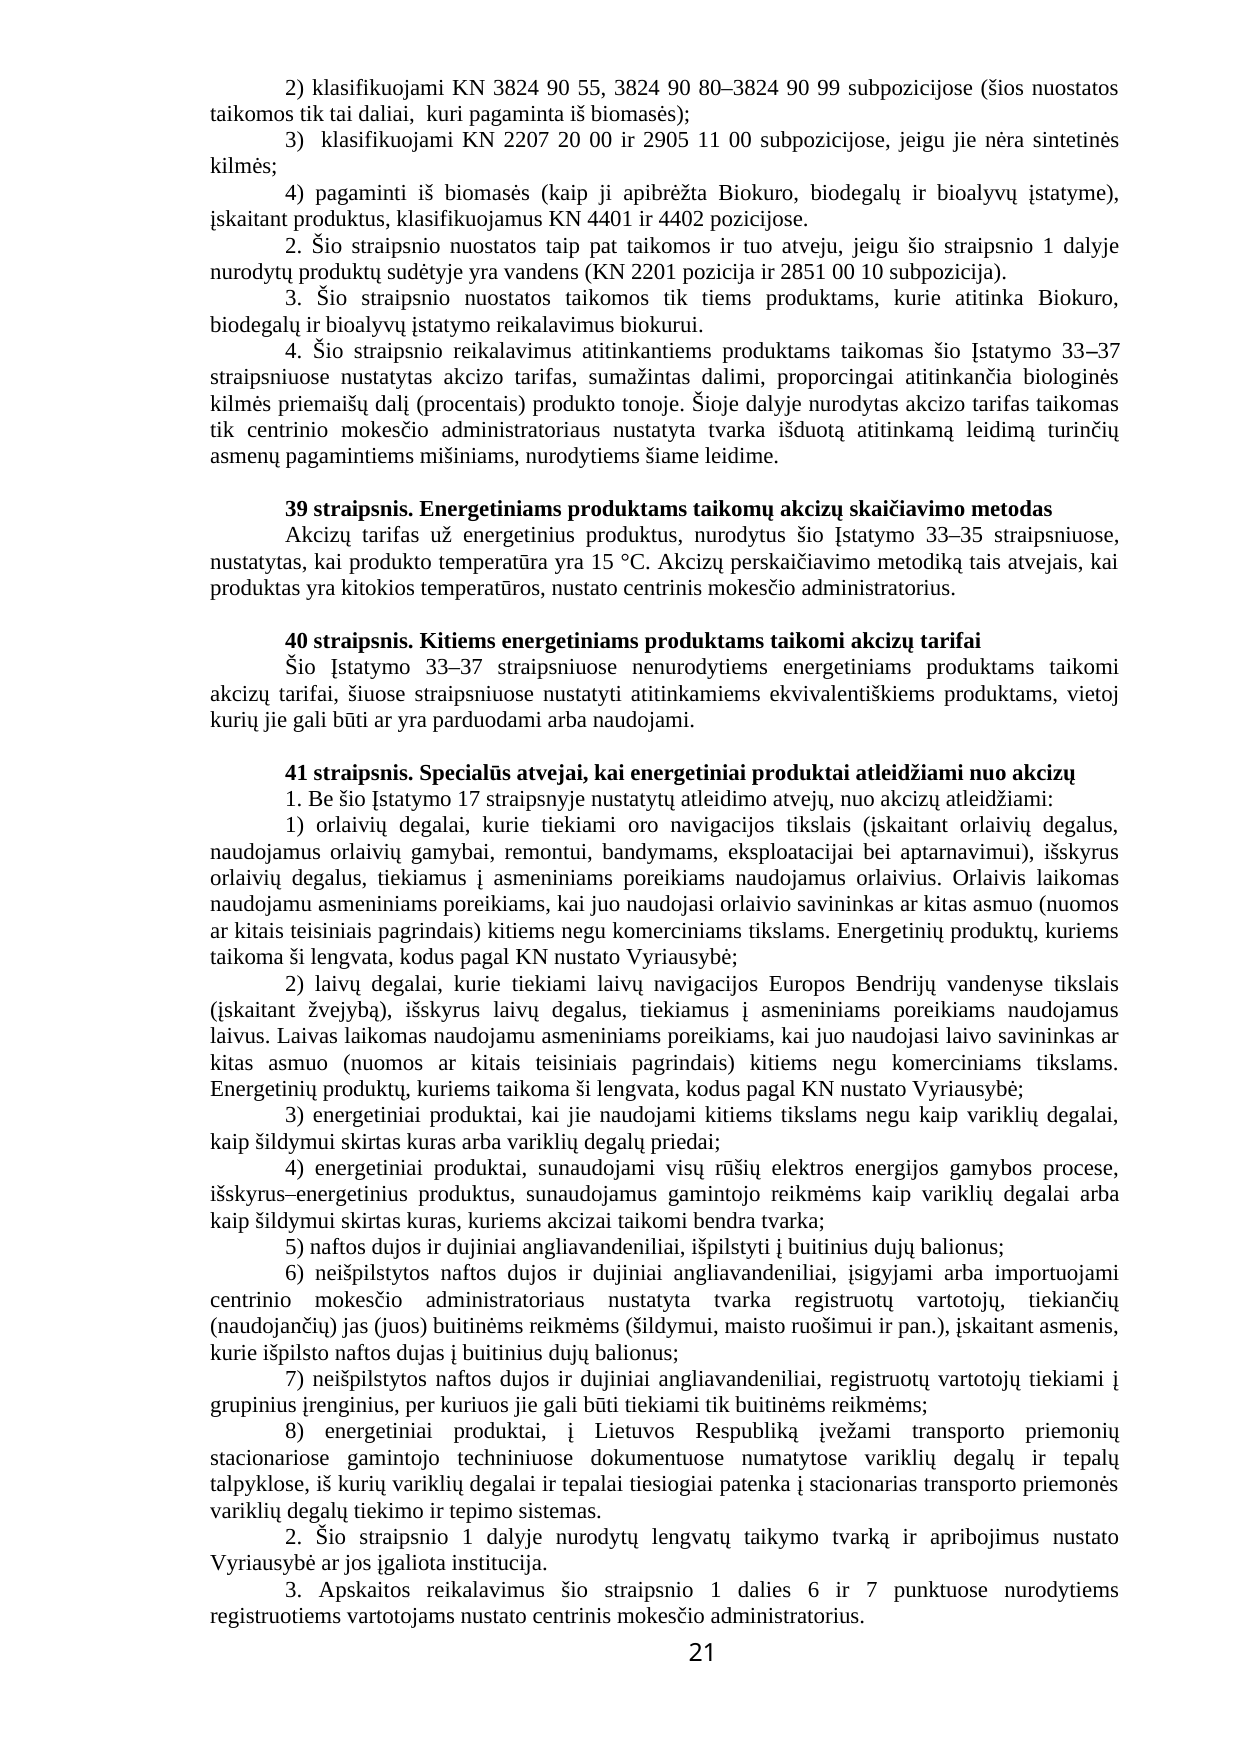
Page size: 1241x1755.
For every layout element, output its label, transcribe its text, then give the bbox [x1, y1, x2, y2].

text 4) energetiniai produktai, sunaudojami visų rūšių elektros energijos gamybos procese, išskyrus energetinius produktus, sunaudojamus gamintojo reikmėms kaip variklių degalai arba kaip šildymui skirtas kuras, kuriems akcizai taikomi bendra tvarka; [210, 1154, 1120, 1233]
text 41 straipsnis. Specialūs atvejai, kai energetiniai produktai atleidžiami nuo akcizų [285, 759, 1120, 785]
text 6) neišpilstytos naftos dujos ir dujiniai angliavandeniliai, įsigyjami arba importuojami centrinio mokesčio administratoriaus nustatyta tvarka registruotų vartotojų, tiekiančių (naudojančių) jas (juos) buitinėms reikmėms (šildymui, maisto ruošimui ir pan.), įskaitant asmenis, kurie išpilsto naftos dujas į buitinius dujų balionus; [210, 1259, 1120, 1365]
text 40 straipsnis. Kitiems energetiniams produktams taikomi akcizų tarifai [210, 627, 1120, 653]
text 2) klasifikuojami KN 3824 90 55, 3824 90 80–3824 90 99 subpozicijose (šios nuostatos taikomos tik tai daliai, kuri pagaminta iš biomasės); [210, 73, 1120, 126]
text 1. Be šio Įstatymo 17 straipsnyje nustatytų atleidimo atvejų, nuo akcizų atleidžiami: [210, 785, 1120, 811]
text 1) orlaivių degalai, kurie tiekiami oro navigacijos tikslais (įskaitant orlaivių degalus, naudojamus orlaivių gamybai, remontui, bandymams, eksploatacijai bei aptarnavimui), išskyrus orlaivių degalus, tiekiamus į asmeniniams poreikiams naudojamus orlaivius. Orlaivis laikomas naudojamu asmeniniams poreikiams, kai juo naudojasi orlaivio savininkas ar kitas asmuo (nuomos ar kitais teisiniais pagrindais) kitiems negu komerciniams tikslams. Energetinių produktų, kuriems taikoma ši lengvata, kodus pagal KN nustato Vyriausybė; [210, 811, 1120, 969]
text Šio Įstatymo 33–37 straipsniuose nenurodytiems energetiniams produktams taikomi akcizų tarifai, šiuose straipsniuose nustatyti atitinkamiems ekvivalentiškiems produktams, vietoj kurių jie gali būti ar yra parduodami arba naudojami. [210, 653, 1120, 732]
text 2) laivų degalai, kurie tiekiami laivų navigacijos Europos Bendrijų vandenyse tikslais (įskaitant žvejybą), išskyrus laivų degalus, tiekiamus į asmeniniams poreikiams naudojamus laivus. Laivas laikomas naudojamu asmeniniams poreikiams, kai juo naudojasi laivo savininkas ar kitas asmuo (nuomos ar kitais teisiniais pagrindais) kitiems negu komerciniams tikslams. Energetinių produktų, kuriems taikoma ši lengvata, kodus pagal KN nustato Vyriausybė; [210, 969, 1120, 1101]
text 39 straipsnis. Energetiniams produktams taikomų akcizų skaičiavimo metodas [285, 495, 1120, 522]
text 3) klasifikuojami KN 2207 20 00 ir 2905 11 00 subpozicijose, jeigu jie nėra sintetinės kilmės; [210, 126, 1120, 179]
text 2. Šio straipsnio nuostatos taip pat taikomos ir tuo atveju, jeigu šio straipsnio 1 dalyje nurodytų produktų sudėtyje yra vandens (KN 2201 pozicija ir 2851 00 10 subpozicija). [210, 232, 1120, 284]
text 7) neišpilstytos naftos dujos ir dujiniai angliavandeniliai, registruotų vartotojų tiekiami į grupinius įrenginius, per kuriuos jie gali būti tiekiami tik buitinėms reikmėms; [210, 1365, 1120, 1418]
text 4) pagaminti iš biomasės (kaip ji apibrėžta Biokuro, biodegalų ir bioalyvų įstatyme), įskaitant produktus, klasifikuojamus KN 4401 ir 4402 pozicijose. [210, 179, 1120, 232]
text 3. Šio straipsnio nuostatos taikomos tik tiems produktams, kurie atitinka Biokuro, biodegalų ir bioalyvų įstatymo reikalavimus biokurui. [210, 284, 1120, 337]
text 3. Apskaitos reikalavimus šio straipsnio 1 dalies 6 ir 7 punktuose nurodytiems registruotiems vartotojams nustato centrinis mokesčio administratorius. [210, 1576, 1120, 1628]
text 2. Šio straipsnio 1 dalyje nurodytų lengvatų taikymo tvarką ir apribojimus nustato Vyriausybė ar jos įgaliota institucija. [210, 1523, 1120, 1576]
text 5) naftos dujos ir dujiniai angliavandeniliai, išpilstyti į buitinius dujų balionus; [210, 1233, 1120, 1259]
text 4. Šio straipsnio reikalavimus atitinkantiems produktams taikomas šio Įstatymo 33–37 straipsniuose nustatytas akcizo tarifas, sumažintas dalimi, proporcingai atitinkančia biologinės kilmės priemaišų dalį (procentais) produkto tonoje. Šioje dalyje nurodytas akcizo tarifas taikomas tik centrinio mokesčio administratoriaus nustatyta tvarka išduotą atitinkamą leidimą turinčių asmenų pagamintiems mišiniams, nurodytiems šiame leidime. [210, 337, 1120, 469]
text 3) energetiniai produktai, kai jie naudojami kitiems tikslams negu kaip variklių degalai, kaip šildymui skirtas kuras arba variklių degalų priedai; [210, 1101, 1120, 1154]
text Akcizų tarifas už energetinius produktus, nurodytus šio Įstatymo 33–35 straipsniuose, nustatytas, kai produkto temperatūra yra 15 °C. Akcizų perskaičiavimo metodiką tais atvejais, kai produktas yra kitokios temperatūros, nustato centrinis mokesčio administratorius. [210, 522, 1120, 601]
text 8) energetiniai produktai, į Lietuvos Respubliką įvežami transporto priemonių stacionariose gamintojo techniniuose dokumentuose numatytose variklių degalų ir tepalų talpyklose, iš kurių variklių degalai ir tepalai tiesiogiai patenka į stacionarias transporto priemonės variklių degalų tiekimo ir tepimo sistemas. [210, 1418, 1120, 1523]
